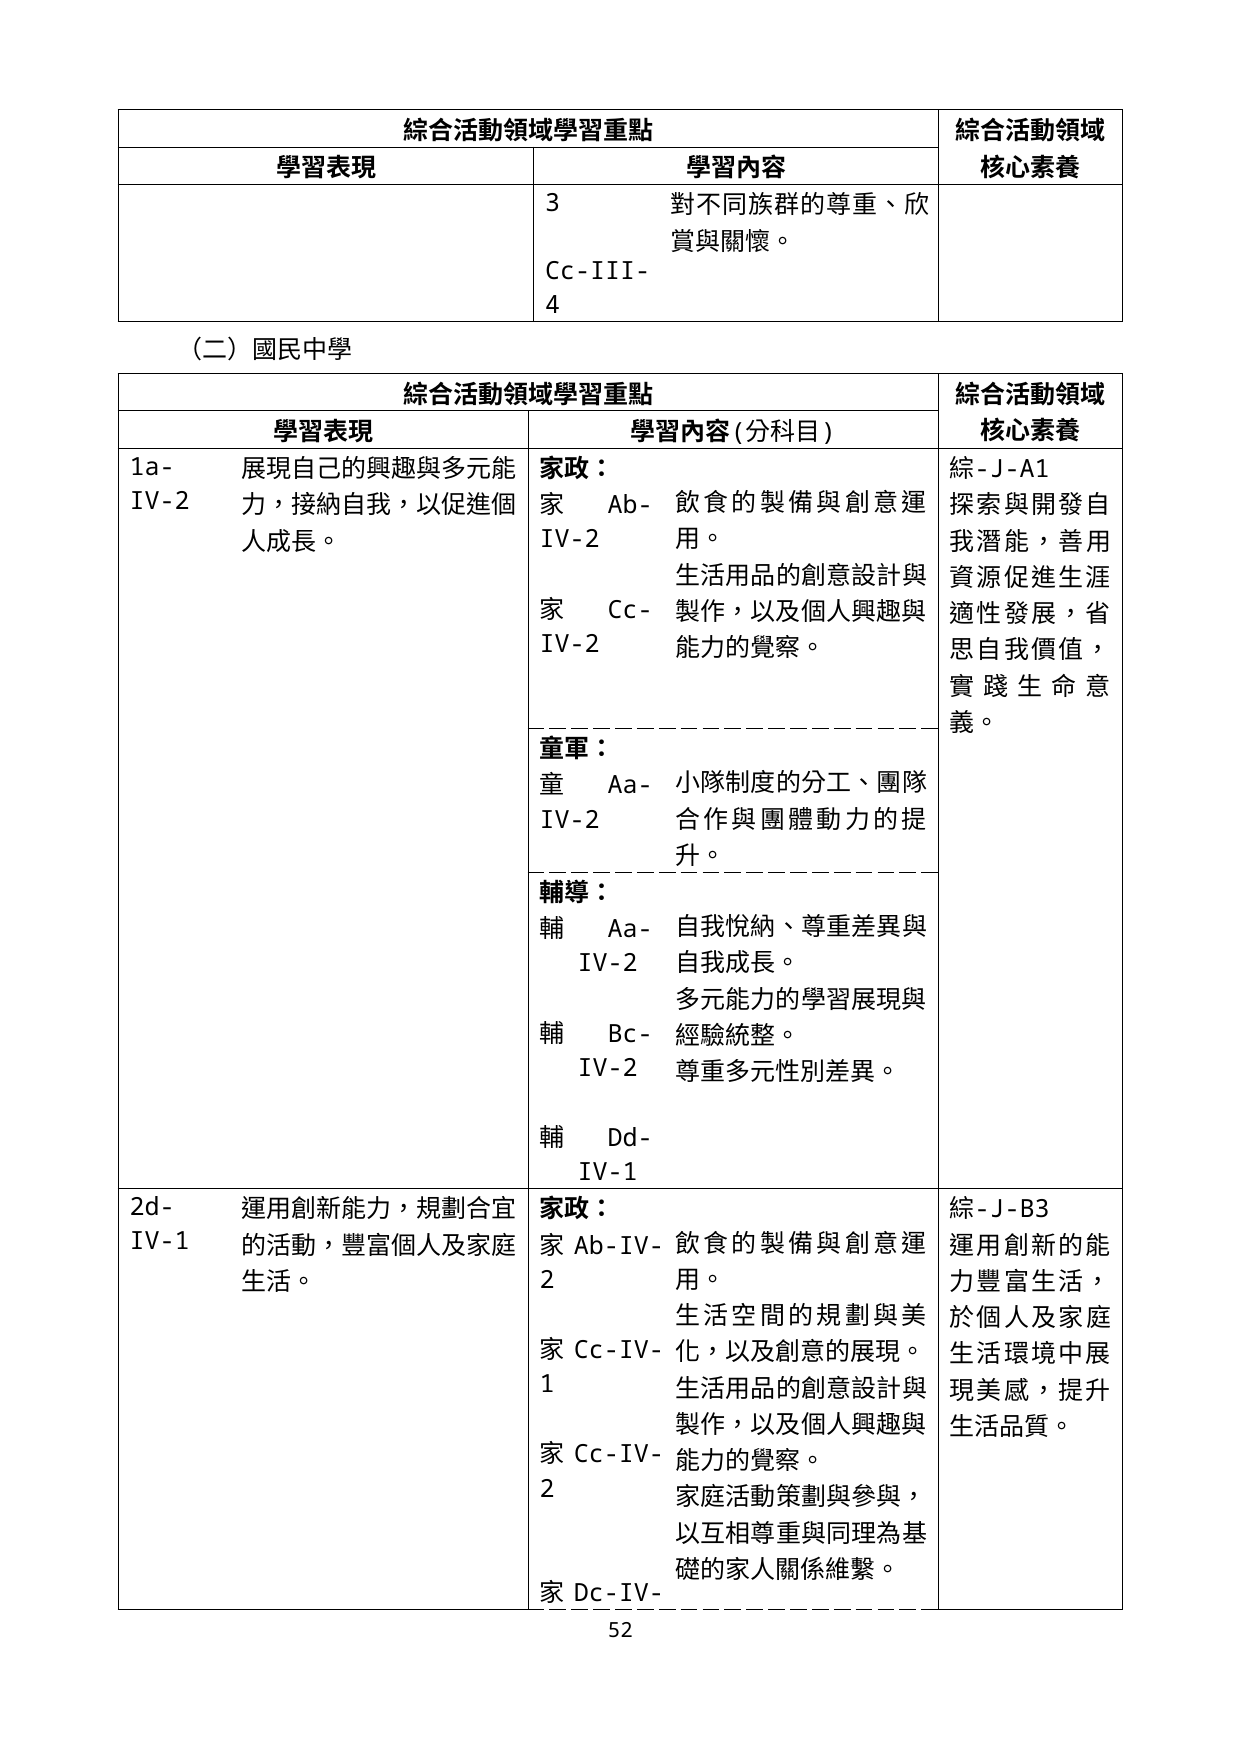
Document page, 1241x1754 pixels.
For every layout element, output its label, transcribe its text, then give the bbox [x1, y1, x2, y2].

table_cell 小隊制度的分工、團隊合作與團體動力的提升。 [664, 728, 938, 872]
table_header 綜合活動領域 核心素養 [939, 110, 1122, 184]
table_cell 1a-IV-2 [119, 449, 230, 1188]
table_cell 輔導： 輔Aa-IV-2 輔Bc-IV-2 輔Dd-IV-1 [529, 872, 664, 1188]
table_header 綜合活動領域學習重點 [119, 110, 938, 147]
table_cell 對不同族群的尊重、欣賞與關懷。 [659, 185, 938, 321]
table_cell 學習內容 [534, 148, 938, 184]
text （二）國民中學 [118, 322, 1122, 368]
table_cell 學習表現 [119, 411, 528, 448]
table_cell 綜-J-B3 運用創新的能力豐富生活，於個人及家庭生活環境中展現美感，提升生活品質。 [939, 1189, 1122, 1609]
table_cell [939, 185, 1122, 321]
table_cell 2d-IV-1 [119, 1189, 230, 1609]
table_cell 童軍： 童Aa-IV-2 [529, 728, 664, 872]
table_cell 自我悅納、尊重差異與自我成長。 多元能力的學習展現與經驗統整。 尊重多元性別差異。 [664, 872, 938, 1188]
table_cell 家政： 家Ab-IV-2 家Cc-IV-2 [529, 449, 664, 728]
table_cell 學習表現 [119, 148, 533, 184]
table_cell 綜-J-A1 探索與開發自我潛能，善用資源促進生涯適性發展，省思自我價值，實踐生命意義。 [939, 449, 1122, 1188]
table_cell 家政： 家Ab-IV-2 家Cc-IV-1 家Cc-IV-2 家Dc-IV- [529, 1189, 664, 1609]
table_cell 學習內容(分科目) [529, 411, 938, 448]
table_cell [238, 185, 533, 321]
table_cell [119, 185, 238, 321]
table_cell 展現自己的興趣與多元能力，接納自我，以促進個人成長。 [230, 449, 528, 1188]
table_cell 飲食的製備與創意運用。 生活用品的創意設計與製作，以及個人興趣與能力的覺察。 [664, 449, 938, 728]
table_cell 3 Cc-III-4 [534, 185, 659, 321]
table_header 綜合活動領域學習重點 [119, 374, 938, 410]
table_header 綜合活動領域 核心素養 [939, 374, 1122, 448]
table_cell 飲食的製備與創意運用。 生活空間的規劃與美化，以及創意的展現。 生活用品的創意設計與製作，以及個人興趣與能力的覺察。 家庭活動策劃與參與，以互相尊重與同理為基礎的家人關係維繫。 [664, 1189, 938, 1609]
table_cell 運用創新能力，規劃合宜的活動，豐富個人及家庭生活。 [230, 1189, 528, 1609]
